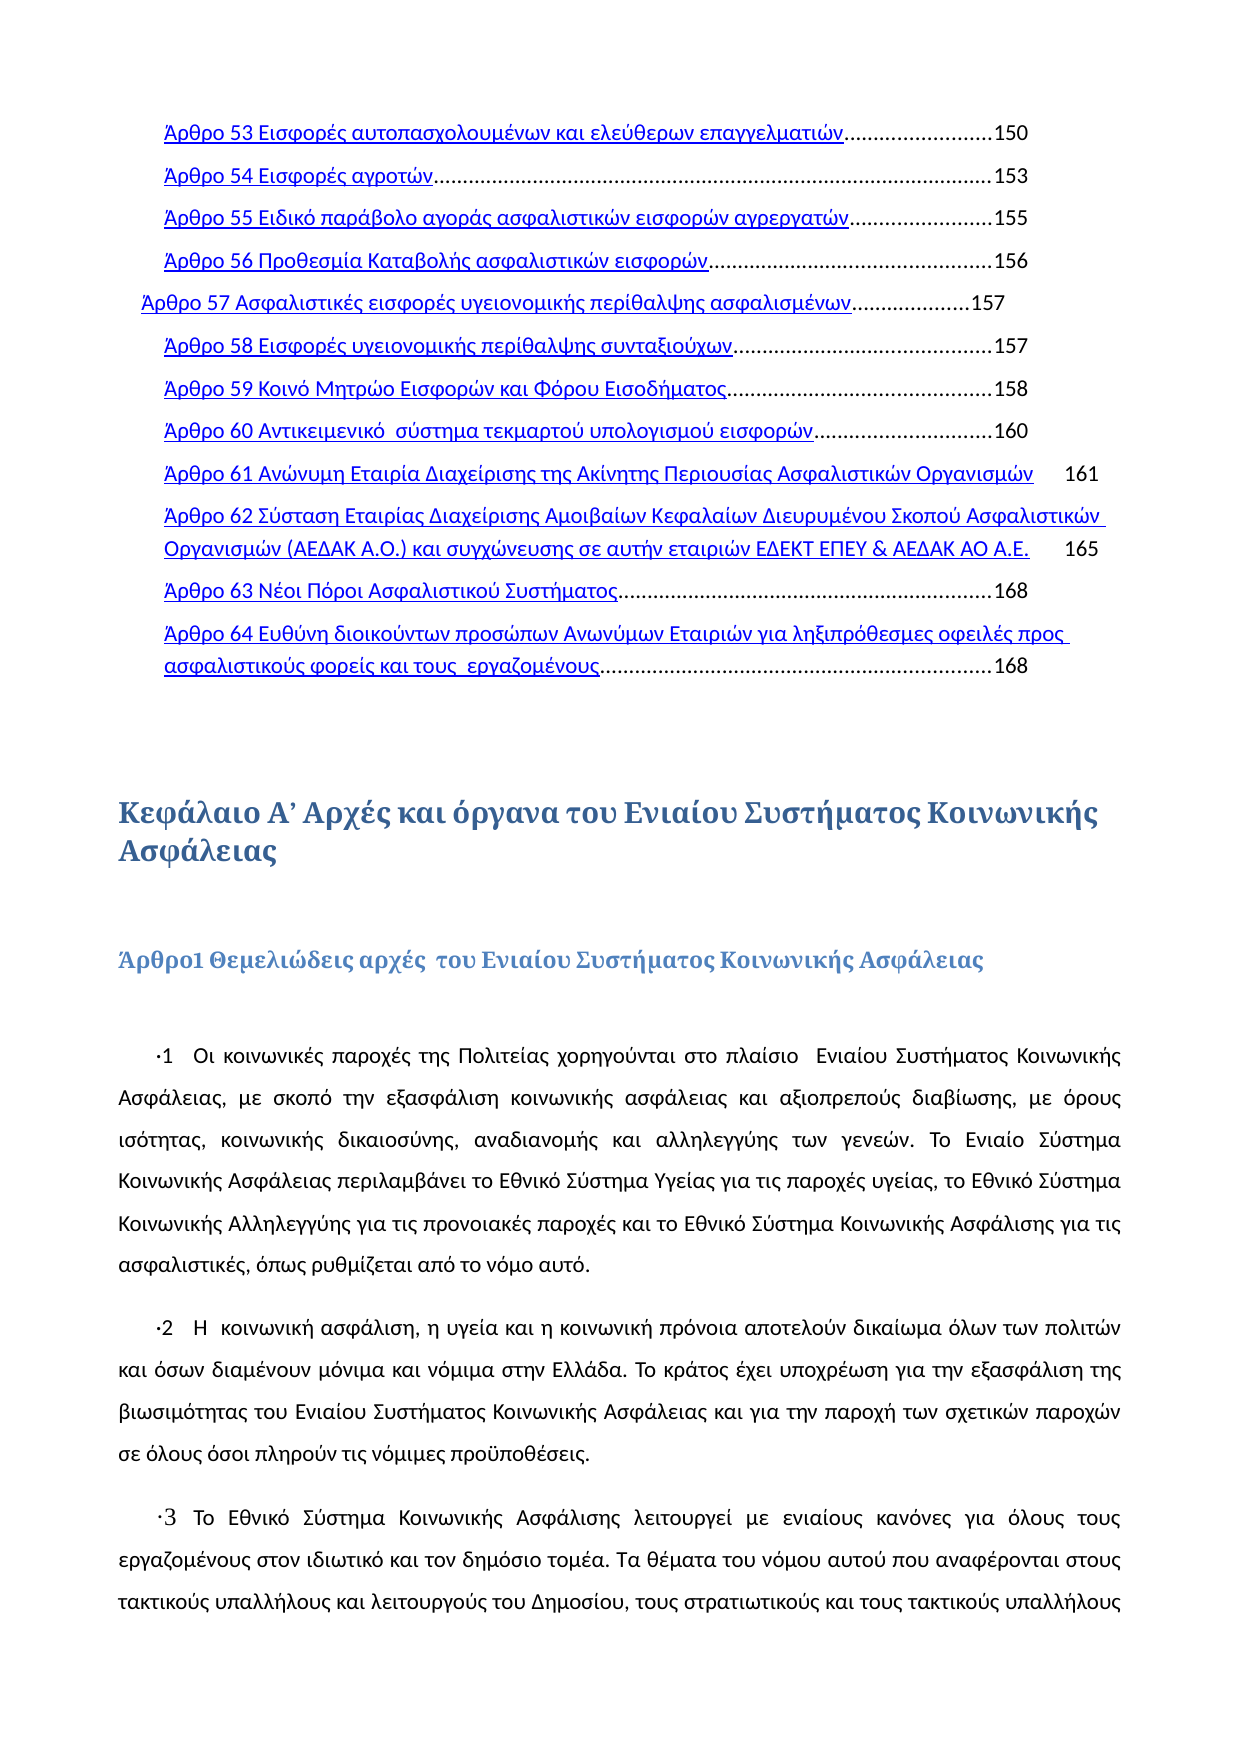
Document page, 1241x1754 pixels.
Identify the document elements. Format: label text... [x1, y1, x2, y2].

text Άρθρο 59 Κοινό Μητρώο Εισφορών και Φόρου Εισοδήματος 158 [164, 374, 1122, 402]
list Το Εθνικό Σύστημα Κοινωνικής Ασφάλισης λειτουργεί με ενιαίους κανόνες για όλους τους εργαζομένους στον ιδιωτικό και τον δημόσιο τομέα. Τα θέματα του νόμου αυτού που αναφέρονται στους τακτικούς υπαλλήλους και λειτουργούς του Δημοσίου, τους στρατιωτικούς και τους τακτικούς υπαλλήλους [118, 1502, 1122, 1615]
text Άρθρο 62 Σύσταση Εταιρίας Διαχείρισης Αμοιβαίων Κεφαλαίων Διευρυμένου Σκοπού Ασφαλιστικών Οργανισμών (ΑΕΔΑΚ Α.Ο.) και συγχώνευσης σε αυτήν εταιριών ΕΔΕΚΤ ΕΠΕΥ & ΑΕΔΑΚ ΑΟ Α.Ε. 165 [164, 502, 1122, 562]
text Άρθρο 55 Ειδικό παράβολο αγοράς ασφαλιστικών εισφορών αγρεργατών 155 [164, 203, 1122, 231]
text Άρθρο 63 Νέοι Πόροι Ασφαλιστικού Συστήματος 168 [164, 576, 1122, 604]
text Άρθρο 61 Ανώνυμη Εταιρία Διαχείρισης της Ακίνητης Περιουσίας Ασφαλιστικών Οργανισμών 161 [164, 459, 1122, 487]
text Άρθρο 58 Εισφορές υγειονομικής περίθαλψης συνταξιούχων 157 [164, 331, 1122, 359]
text Άρθρο 54 Εισφορές αγροτών 153 [164, 161, 1122, 189]
list Η κοινωνική ασφάλιση, η υγεία και η κοινωνική πρόνοια αποτελούν δικαίωμα όλων των πολιτών και όσων διαμένουν μόνιμα και νόμιμα στην Ελλάδα. Το κράτος έχει υποχρέωση για την εξασφάλιση της βιωσιμότητας του Ενιαίου Συστήματος Κοινωνικής Ασφάλειας και για την παροχή των σχετικών παροχών σε όλους όσοι πληρούν τις νόμιμες προϋποθέσεις. [118, 1313, 1122, 1467]
text Άρθρο 56 Προθεσμία Καταβολής ασφαλιστικών εισφορών 156 [164, 246, 1122, 274]
list Οι κοινωνικές παροχές της Πολιτείας χορηγούνται στο πλαίσιο Ενιαίου Συστήματος Κοινωνικής Ασφάλειας, με σκοπό την εξασφάλιση κοινωνικής ασφάλειας και αξιοπρεπούς διαβίωσης, με όρους ισότητας, κοινωνικής δικαιοσύνης, αναδιανομής και αλληλεγγύης των γενεών. Το Ενιαίο Σύστημα Κοινωνικής Ασφάλειας περιλαμβάνει το Εθνικό Σύστημα Υγείας για τις παροχές υγείας, το Εθνικό Σύστημα Κοινωνικής Αλληλεγγύης για τις προνοιακές παροχές και το Εθνικό Σύστημα Κοινωνικής Ασφάλισης για τις ασφαλιστικές, όπως ρυθμίζεται από το νόμο αυτό. [118, 1041, 1122, 1279]
text Άρθρο 60 Αντικειμενικό σύστημα τεκμαρτού υπολογισμού εισφορών 160 [164, 416, 1122, 444]
text Κεφάλαιο Α’ Αρχές και όργανα του Ενιαίου Συστήματος Κοινωνικής Ασφάλειας [118, 797, 1122, 869]
text Άρθρο1 Θεμελιώδεις αρχές του Ενιαίου Συστήματος Κοινωνικής Ασφάλειας [118, 948, 1122, 974]
text Άρθρο 53 Εισφορές αυτοπασχολουμένων και ελεύθερων επαγγελματιών 150 [164, 118, 1122, 146]
text Άρθρο 57 Ασφαλιστικές εισφορές υγειονομικής περίθαλψης ασφαλισμένων 157 [141, 288, 1122, 317]
text Άρθρο 64 Ευθύνη διοικούντων προσώπων Ανωνύμων Εταιριών για ληξιπρόθεσμες οφειλές προς ασφαλιστικούς φορείς και τους εργαζομένους 168 [164, 619, 1122, 679]
